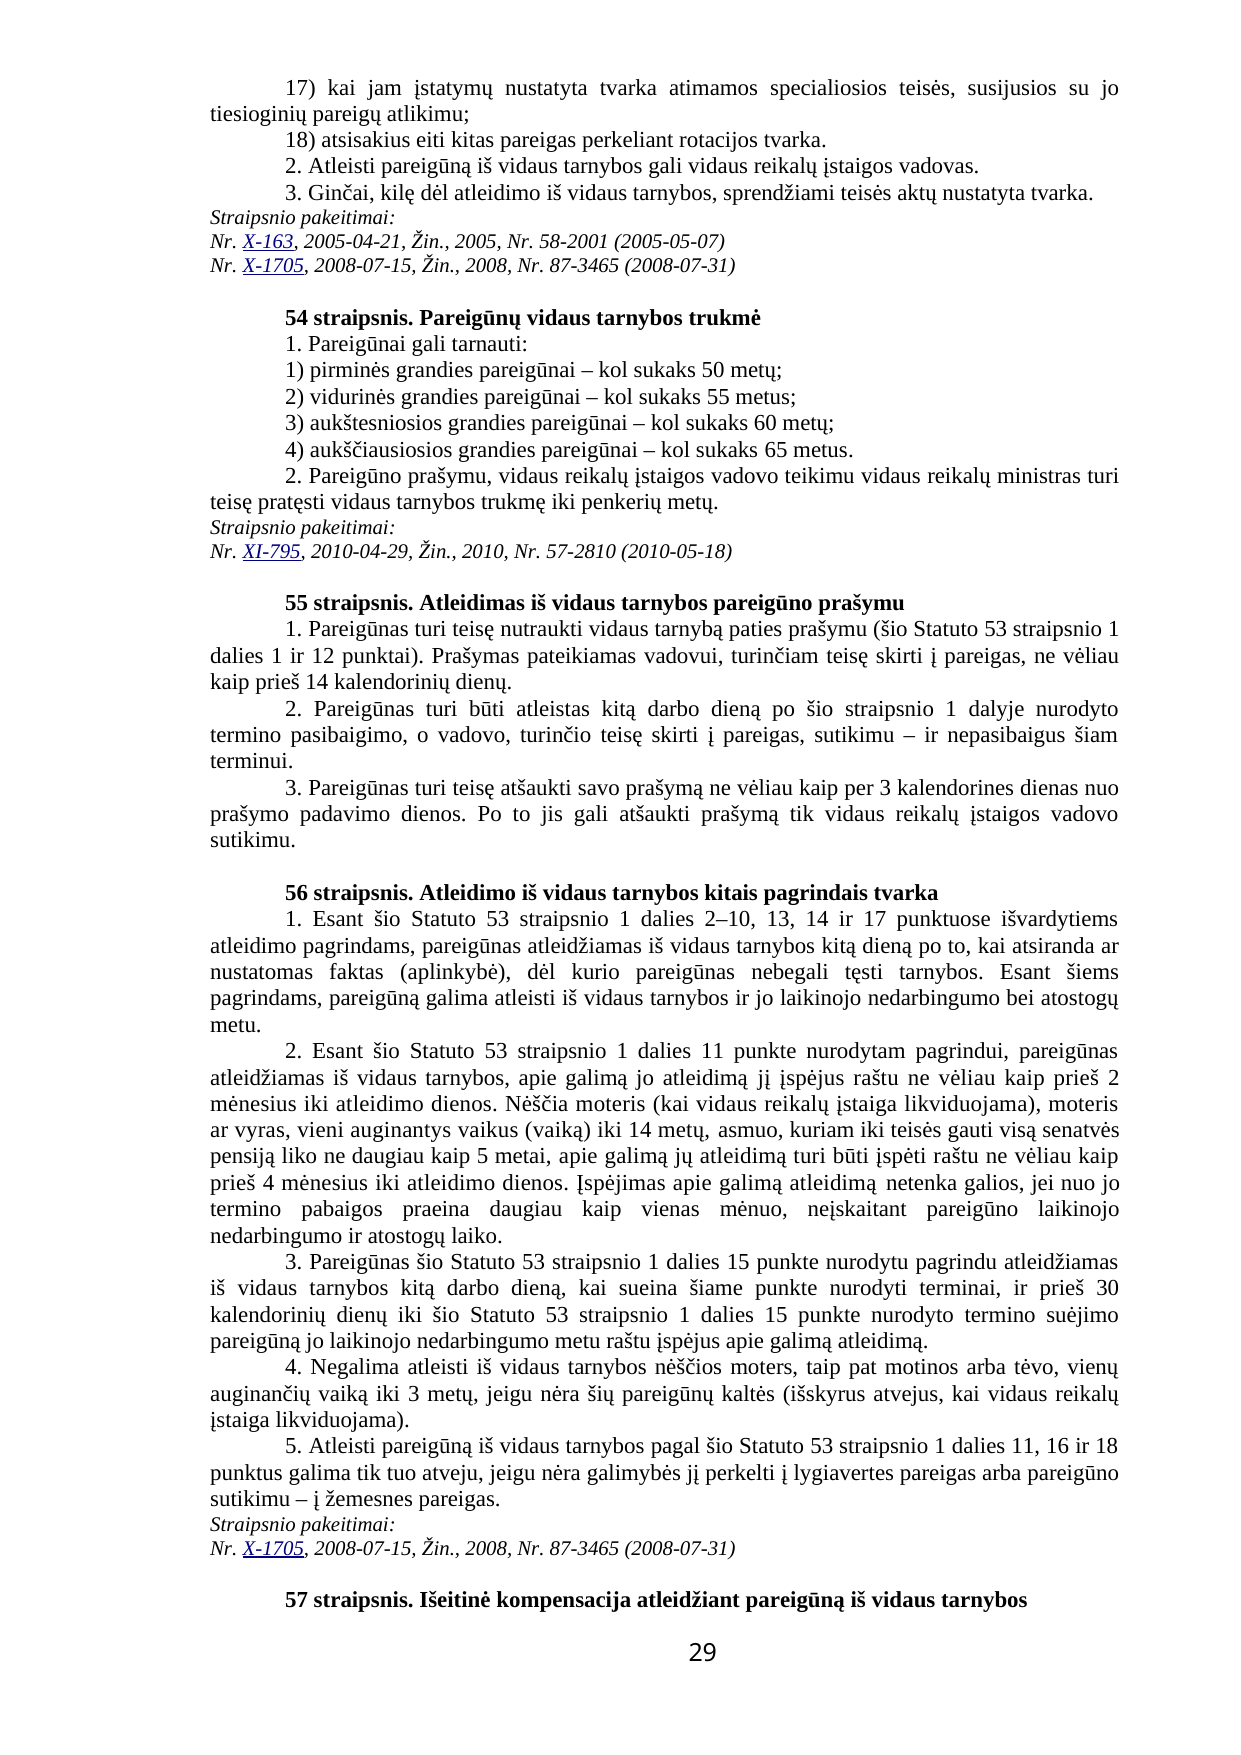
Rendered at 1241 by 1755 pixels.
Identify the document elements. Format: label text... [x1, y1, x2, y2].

text 18) atsisakius eiti kitas pareigas perkeliant rotacijos tvarka. [210, 126, 1120, 153]
text Nr. XI-795, 2010-04-29, Žin., 2010, Nr. 57-2810 (2010-05-18) [210, 539, 1120, 563]
text 56 straipsnis. Atleidimo iš vidaus tarnybos kitais pagrindais tvarka [210, 879, 1120, 905]
text 57 straipsnis. Išeitinė kompensacija atleidžiant pareigūną iš vidaus tarnybos [285, 1586, 1120, 1612]
text 17) kai jam įstatymų nustatyta tvarka atimamos specialiosios teisės, susijusios su jo tiesioginių pareigų atlikimu; [210, 73, 1120, 126]
text 3) aukštesniosios grandies pareigūnai – kol sukaks 60 metų; [210, 409, 1120, 436]
text 2. Pareigūnas turi būti atleistas kitą darbo dieną po šio straipsnio 1 dalyje nurodyto termino pasibaigimo, o vadovo, turinčio teisę skirti į pareigas, sutikimu – ir nepasibaigus šiam terminui. [210, 694, 1120, 774]
text Nr. X-163, 2005-04-21, Žin., 2005, Nr. 58-2001 (2005-05-07) [210, 229, 1120, 253]
text 2) vidurinės grandies pareigūnai – kol sukaks 55 metus; [210, 383, 1120, 409]
text 54 straipsnis. Pareigūnų vidaus tarnybos trukmė [210, 304, 1120, 330]
text 3. Ginčai, kilę dėl atleidimo iš vidaus tarnybos, sprendžiami teisės aktų nustatyta tvarka. [210, 179, 1120, 205]
text Straipsnio pakeitimai: [210, 515, 1120, 539]
text 1. Pareigūnas turi teisę nutraukti vidaus tarnybą paties prašymu (šio Statuto 53 straipsnio 1 dalies 1 ir 12 punktai). Prašymas pateikiamas vadovui, turinčiam teisę skirti į pareigas, ne vėliau kaip prieš 14 kalendorinių dienų. [210, 616, 1120, 694]
text Nr. X-1705, 2008-07-15, Žin., 2008, Nr. 87-3465 (2008-07-31) [210, 1536, 1120, 1560]
text 3. Pareigūnas šio Statuto 53 straipsnio 1 dalies 15 punkte nurodytu pagrindu atleidžiamas iš vidaus tarnybos kitą darbo dieną, kai sueina šiame punkte nurodyti terminai, ir prieš 30 kalendorinių dienų iki šio Statuto 53 straipsnio 1 dalies 15 punkte nurodyto termino suėjimo pareigūną jo laikinojo nedarbingumo metu raštu įspėjus apie galimą atleidimą. [210, 1248, 1120, 1353]
text Nr. X-1705, 2008-07-15, Žin., 2008, Nr. 87-3465 (2008-07-31) [210, 253, 1120, 277]
text 1. Pareigūnai gali tarnauti: [210, 330, 1120, 357]
text 55 straipsnis. Atleidimas iš vidaus tarnybos pareigūno prašymu [210, 589, 1120, 616]
text 2. Atleisti pareigūną iš vidaus tarnybos gali vidaus reikalų įstaigos vadovas. [210, 153, 1120, 179]
text Straipsnio pakeitimai: [210, 205, 1120, 229]
text 4. Negalima atleisti iš vidaus tarnybos nėščios moters, taip pat motinos arba tėvo, vienų auginančių vaiką iki 3 metų, jeigu nėra šių pareigūnų kaltės (išskyrus atvejus, kai vidaus reikalų įstaiga likviduojama). [210, 1353, 1120, 1432]
text 1) pirminės grandies pareigūnai – kol sukaks 50 metų; [210, 357, 1120, 383]
text 3. Pareigūnas turi teisę atšaukti savo prašymą ne vėliau kaip per 3 kalendorines dienas nuo prašymo padavimo dienos. Po to jis gali atšaukti prašymą tik vidaus reikalų įstaigos vadovo sutikimu. [210, 774, 1120, 853]
text 1. Esant šio Statuto 53 straipsnio 1 dalies 2–10, 13, 14 ir 17 punktuose išvardytiems atleidimo pagrindams, pareigūnas atleidžiamas iš vidaus tarnybos kitą dieną po to, kai atsiranda ar nustatomas faktas (aplinkybė), dėl kurio pareigūnas nebegali tęsti tarnybos. Esant šiems pagrindams, pareigūną galima atleisti iš vidaus tarnybos ir jo laikinojo nedarbingumo bei atostogų metu. [210, 905, 1120, 1037]
text 4) aukščiausiosios grandies pareigūnai – kol sukaks 65 metus. [210, 436, 1120, 462]
text 2. Esant šio Statuto 53 straipsnio 1 dalies 11 punkte nurodytam pagrindui, pareigūnas atleidžiamas iš vidaus tarnybos, apie galimą jo atleidimą jį įspėjus raštu ne vėliau kaip prieš 2 mėnesius iki atleidimo dienos. Nėščia moteris (kai vidaus reikalų įstaiga likviduojama), moteris ar vyras, vieni auginantys vaikus (vaiką) iki 14 metų, asmuo, kuriam iki teisės gauti visą senatvės pensiją liko ne daugiau kaip 5 metai, apie galimą jų atleidimą turi būti įspėti raštu ne vėliau kaip prieš 4 mėnesius iki atleidimo dienos. Įspėjimas apie galimą atleidimą netenka galios, jei nuo jo termino pabaigos praeina daugiau kaip vienas mėnuo, neįskaitant pareigūno laikinojo nedarbingumo ir atostogų laiko. [210, 1037, 1120, 1248]
text 2. Pareigūno prašymu, vidaus reikalų įstaigos vadovo teikimu vidaus reikalų ministras turi teisę pratęsti vidaus tarnybos trukmę iki penkerių metų. [210, 462, 1120, 515]
text Straipsnio pakeitimai: [210, 1512, 1120, 1536]
text 5. Atleisti pareigūną iš vidaus tarnybos pagal šio Statuto 53 straipsnio 1 dalies 11, 16 ir 18 punktus galima tik tuo atveju, jeigu nėra galimybės jį perkelti į lygiavertes pareigas arba pareigūno sutikimu – į žemesnes pareigas. [210, 1432, 1120, 1512]
